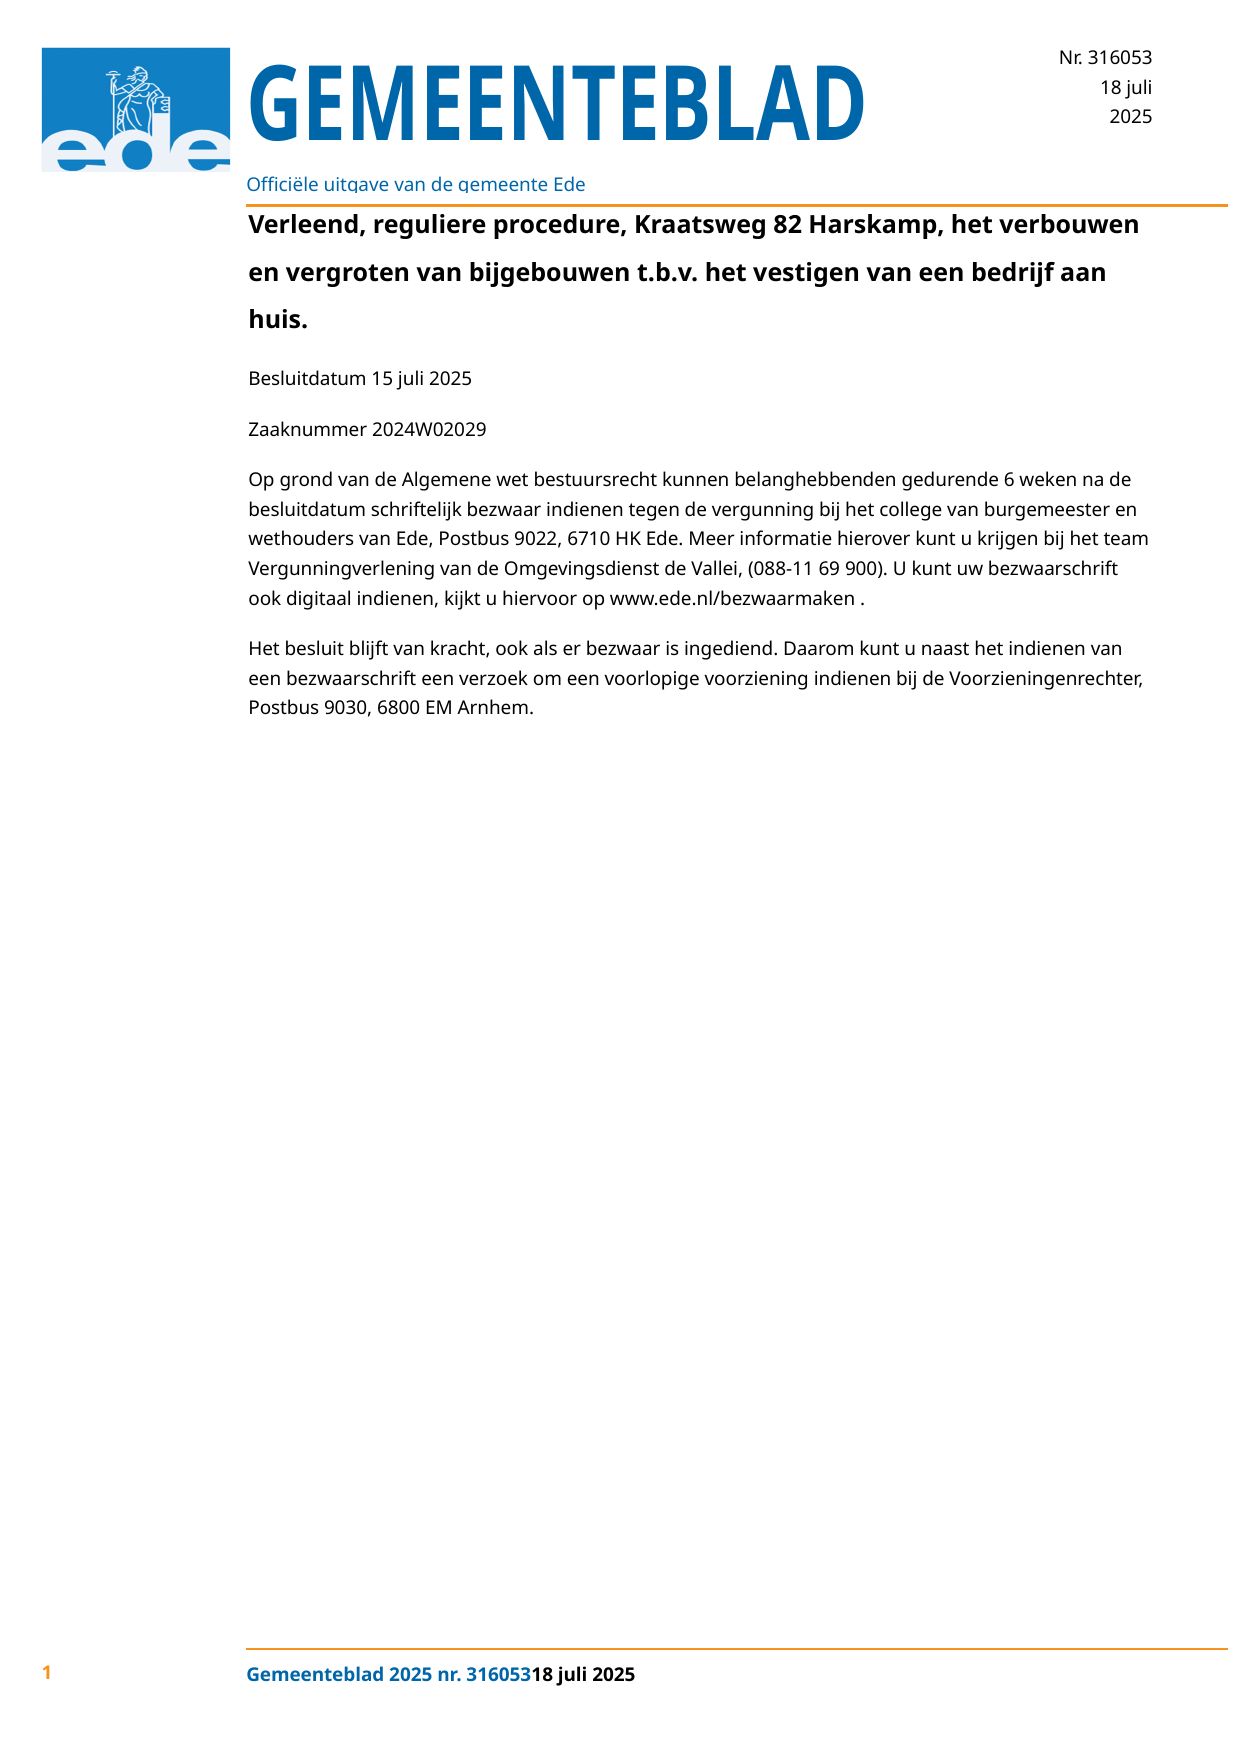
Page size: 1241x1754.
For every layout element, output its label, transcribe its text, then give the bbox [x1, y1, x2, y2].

text Het besluit blijft van kracht, ook als er bezwaar is ingediend. Daarom kunt u naast het indienen van een bezwaarschrift een verzoek om een voorlopige voorziening indienen bij de Voorzieningenrechter, Postbus 9030, 6800 EM Arnhem. [248, 635, 1152, 720]
picture [41, 47, 231, 172]
text Zaaknummer 2024W02029 [248, 416, 1152, 442]
text Besluitdatum 15 juli 2025 [248, 366, 1152, 391]
text Verleend, reguliere procedure, Kraatsweg 82 Harskamp, het verbouwen en vergroten van bijgebouwen t.b.v. het vestigen van een bedrijf aan huis. [248, 207, 1152, 336]
text Op grond van de Algemene wet bestuursrecht kunnen belanghebbenden gedurende 6 weken na de besluitdatum schriftelijk bezwaar indienen tegen de vergunning bij het college van burgemeester en wethouders van Ede, Postbus 9022, 6710 HK Ede. Meer informatie hierover kunt u krijgen bij het team Vergunningverlening van de Omgevingsdienst de Vallei, (088-11 69 900). U kunt uw bezwaarschrift ook digitaal indienen, kijkt u hiervoor op www.ede.nl/bezwaarmaken . [248, 466, 1152, 610]
